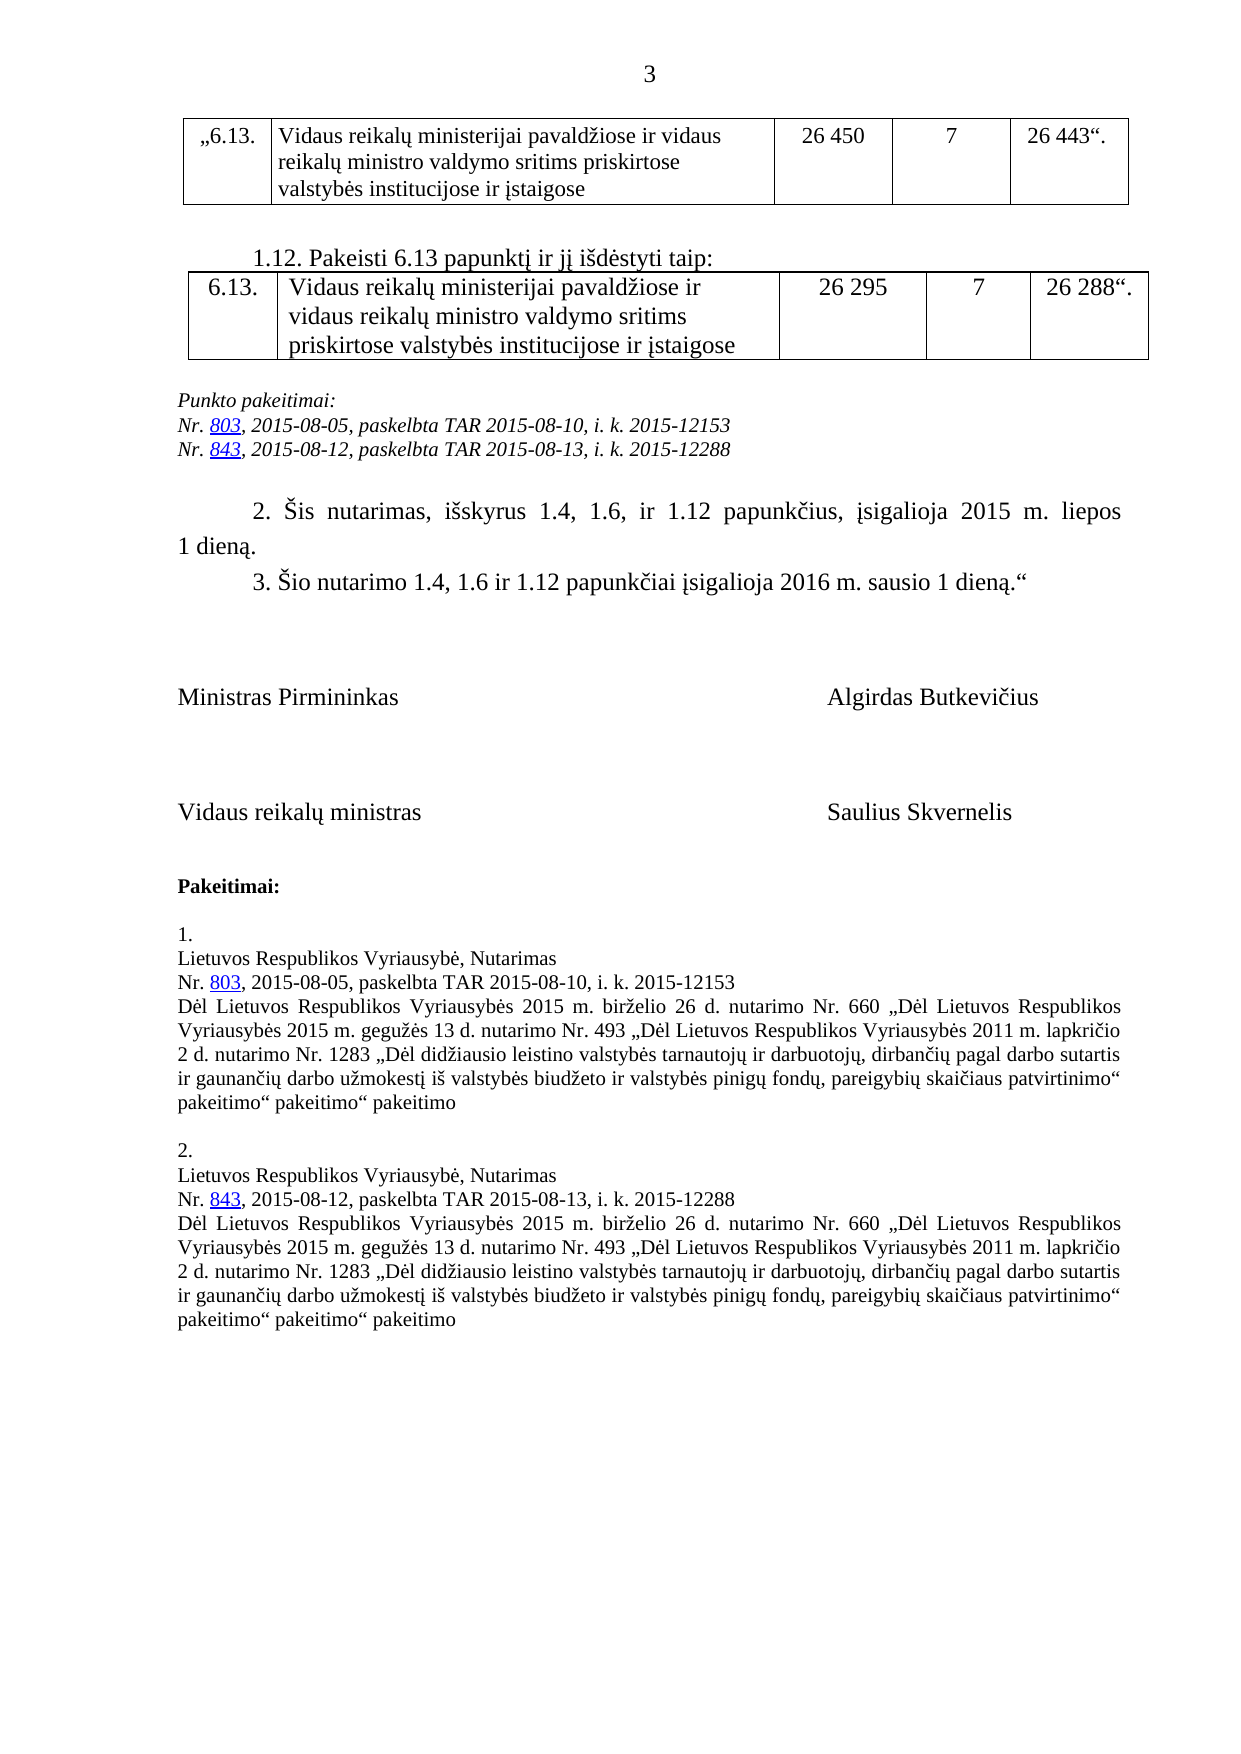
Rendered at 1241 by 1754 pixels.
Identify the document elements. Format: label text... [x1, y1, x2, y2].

text Lietuvos Respublikos Vyriausybė, Nutarimas [177, 1162, 1122, 1187]
table_header 7 [893, 119, 1010, 204]
table_header 7 [927, 273, 1030, 359]
text Nr. 843, 2015-08-12, paskelbta TAR 2015-08-13, i. k. 2015-12288 [177, 1187, 1122, 1211]
table_header 26 295 [780, 273, 926, 359]
text Nr. 843, 2015-08-12, paskelbta TAR 2015-08-13, i. k. 2015-12288 [177, 437, 1122, 461]
text Pakeitimai: [177, 874, 1122, 898]
text 3. Šio nutarimo 1.4, 1.6 ir 1.12 papunkčiai įsigalioja 2016 m. sausio 1 dieną.“ [177, 560, 1122, 596]
table_header 26 443“. [1011, 119, 1128, 204]
text Nr. 803, 2015-08-05, paskelbta TAR 2015-08-10, i. k. 2015-12153 [177, 970, 1122, 994]
text 1.12. Pakeisti 6.13 papunktį ir jį išdėstyti taip: [177, 234, 1122, 271]
text Dėl Lietuvos Respublikos Vyriausybės 2015 m. birželio 26 d. nutarimo Nr. 660 „Dėl Lietuvos Respublikos Vyriausybės 2015 m. gegužės 13 d. nutarimo Nr. 493 „Dėl Lietuvos Respublikos Vyriausybės 2011 m. lapkričio 2 d. nutarimo Nr. 1283 „Dėl didžiausio leistino valstybės tarnautojų ir darbuotojų, dirbančių pagal darbo sutartis ir gaunančių darbo užmokestį iš valstybės biudžeto ir valstybės pinigų fondų, pareigybių skaičiaus patvirtinimo“ pakeitimo“ pakeitimo“ pakeitimo [177, 994, 1122, 1114]
text 1. [177, 922, 1122, 946]
text Vidaus reikalų ministras Saulius Skvernelis [177, 797, 1122, 826]
table_header 26 450 [775, 119, 892, 204]
text 2. [177, 1138, 1122, 1162]
table_header Vidaus reikalų ministerijai pavaldžiose ir vidaus reikalų ministro valdymo sritims priskirtose valstybės institucijose ir įstaigose [278, 273, 779, 359]
table_header 6.13. [189, 273, 277, 359]
table_header „6.13. [184, 119, 271, 204]
text Ministras Pirmininkas Algirdas Butkevičius [177, 682, 1122, 711]
text Punkto pakeitimai: [177, 388, 1122, 412]
table_header 26 288“. [1031, 273, 1148, 359]
table_header Vidaus reikalų ministerijai pavaldžiose ir vidaus reikalų ministro valdymo sritims priskirtose valstybės institucijose ir įstaigose [272, 119, 774, 204]
text Dėl Lietuvos Respublikos Vyriausybės 2015 m. birželio 26 d. nutarimo Nr. 660 „Dėl Lietuvos Respublikos Vyriausybės 2015 m. gegužės 13 d. nutarimo Nr. 493 „Dėl Lietuvos Respublikos Vyriausybės 2011 m. lapkričio 2 d. nutarimo Nr. 1283 „Dėl didžiausio leistino valstybės tarnautojų ir darbuotojų, dirbančių pagal darbo sutartis ir gaunančių darbo užmokestį iš valstybės biudžeto ir valstybės pinigų fondų, pareigybių skaičiaus patvirtinimo“ pakeitimo“ pakeitimo“ pakeitimo [177, 1211, 1122, 1331]
text Lietuvos Respublikos Vyriausybė, Nutarimas [177, 946, 1122, 970]
text 2. Šis nutarimas, išskyrus 1.4, 1.6, ir 1.12 papunkčius, įsigalioja 2015 m. liepos 1 dieną. [177, 489, 1122, 560]
text Nr. 803, 2015-08-05, paskelbta TAR 2015-08-10, i. k. 2015-12153 [177, 412, 1122, 437]
